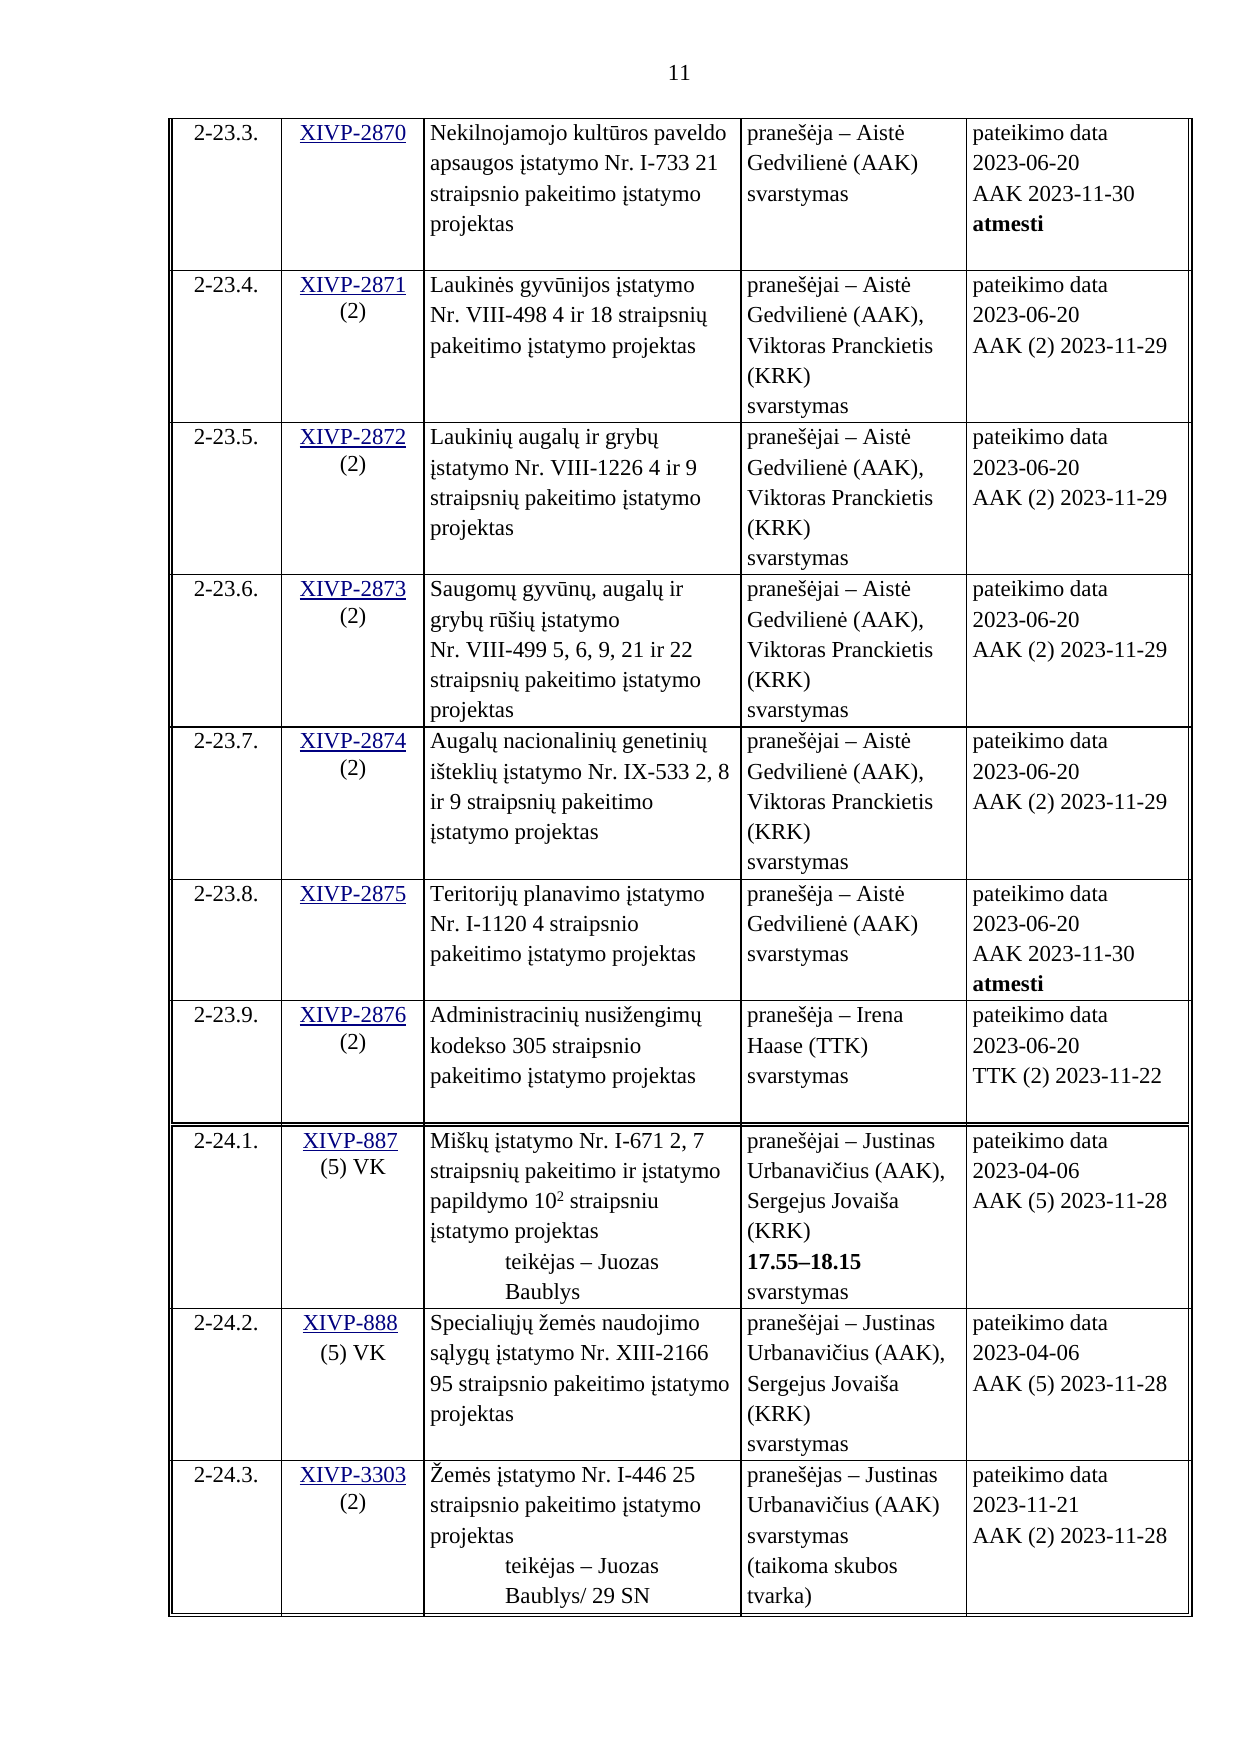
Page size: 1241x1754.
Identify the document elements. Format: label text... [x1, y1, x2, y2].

table_cell [1193, 726, 1240, 878]
table_cell [1193, 1460, 1240, 1612]
table_cell pateikimo data 2023-04-06 AAK (5) 2023-11-28 [967, 1309, 1188, 1460]
table_cell Administracinių nusižengimų kodekso 305 straipsnio pakeitimo įstatymo projektas [425, 1001, 740, 1122]
table_cell XIVP-2875 [282, 880, 423, 1000]
table_cell pateikimo data 2023-06-20 AAK (2) 2023-11-29 [967, 728, 1188, 878]
table_cell 2-23.3. [173, 119, 281, 270]
table_cell [1193, 270, 1240, 422]
table_cell pranešėjai – Aistė Gedvilienė (AAK), Viktoras Pranckietis (KRK) svarstymas [742, 575, 966, 726]
table_cell [1193, 1308, 1240, 1460]
table_cell XIVP-3303 (2) [282, 1461, 423, 1612]
table_cell [1193, 1000, 1240, 1122]
table_cell Miškų įstatymo Nr. I-671 2, 7 straipsnių pakeitimo ir įstatymo papildymo 102 straipsniu įstatymo projektas teikėjas – Juozas Baublys [425, 1127, 740, 1308]
table_cell pateikimo data 2023-04-06 AAK (5) 2023-11-28 [967, 1127, 1188, 1308]
table_cell 2-24.1. [173, 1127, 281, 1308]
table_cell 2-23.4. [173, 271, 281, 422]
table_cell XIVP-887 (5) VK [282, 1127, 423, 1308]
table_cell Specialiųjų žemės naudojimo sąlygų įstatymo Nr. XIII-2166 95 straipsnio pakeitimo įstatymo projektas [425, 1309, 740, 1460]
table_cell [1193, 879, 1240, 1000]
table_cell pateikimo data 2023-06-20 AAK 2023-11-30 atmesti [967, 119, 1188, 270]
table_cell Augalų nacionalinių genetinių išteklių įstatymo Nr. IX-533 2, 8 ir 9 straipsnių pakeitimo įstatymo projektas [425, 728, 740, 878]
table_cell 2-24.2. [173, 1309, 281, 1460]
table_cell pateikimo data 2023-06-20 AAK (2) 2023-11-29 [967, 271, 1188, 422]
table_cell 2-24.3. [173, 1461, 281, 1612]
table_cell Žemės įstatymo Nr. I-446 25 straipsnio pakeitimo įstatymo projektas teikėjas – Juozas Baublys/ 29 SN [425, 1461, 740, 1612]
table_cell pateikimo data 2023-06-20 AAK (2) 2023-11-29 [967, 423, 1188, 574]
table_cell pranešėjas – Justinas Urbanavičius (AAK) svarstymas (taikoma skubos tvarka) [742, 1461, 966, 1612]
table_cell 2-23.5. [173, 423, 281, 574]
table_cell pranešėja – Irena Haase (TTK) svarstymas [742, 1001, 966, 1122]
table_cell XIVP-2870 [282, 119, 423, 270]
table_cell [1193, 118, 1240, 270]
table_cell 2-23.7. [173, 728, 281, 878]
table_cell pranešėjai – Aistė Gedvilienė (AAK), Viktoras Pranckietis (KRK) svarstymas [742, 271, 966, 422]
table_cell XIVP-2871 (2) [282, 271, 423, 422]
table_cell Teritorijų planavimo įstatymo Nr. I-1120 4 straipsnio pakeitimo įstatymo projektas [425, 880, 740, 1000]
table_cell pateikimo data 2023-06-20 TTK (2) 2023-11-22 [967, 1001, 1188, 1122]
table_cell Laukinės gyvūnijos įstatymo Nr. VIII-498 4 ir 18 straipsnių pakeitimo įstatymo projektas [425, 271, 740, 422]
table_cell pranešėjai – Justinas Urbanavičius (AAK), Sergejus Jovaiša (KRK) svarstymas [742, 1309, 966, 1460]
table_cell XIVP-2874 (2) [282, 728, 423, 878]
table_cell pranešėja – Aistė Gedvilienė (AAK) svarstymas [742, 119, 966, 270]
table_cell pranešėjai – Justinas Urbanavičius (AAK), Sergejus Jovaiša (KRK) 17.55–18.15 svarstymas [742, 1127, 966, 1308]
table_cell Nekilnojamojo kultūros paveldo apsaugos įstatymo Nr. I-733 21 straipsnio pakeitimo įstatymo projektas [425, 119, 740, 270]
table_cell XIVP-2873 (2) [282, 575, 423, 726]
table_cell XIVP-2876 (2) [282, 1001, 423, 1122]
table_cell 2-23.6. [173, 575, 281, 726]
table_cell pranešėja – Aistė Gedvilienė (AAK) svarstymas [742, 880, 966, 1000]
table_cell pranešėjai – Aistė Gedvilienė (AAK), Viktoras Pranckietis (KRK) svarstymas [742, 423, 966, 574]
table_cell [1193, 574, 1240, 726]
table_cell Laukinių augalų ir grybų įstatymo Nr. VIII-1226 4 ir 9 straipsnių pakeitimo įstatymo projektas [425, 423, 740, 574]
table_cell [1193, 1122, 1240, 1308]
table_cell Saugomų gyvūnų, augalų ir grybų rūšių įstatymo Nr. VIII-499 5, 6, 9, 21 ir 22 straipsnių pakeitimo įstatymo projektas [425, 575, 740, 726]
table_cell pateikimo data 2023-11-21 AAK (2) 2023-11-28 [967, 1461, 1188, 1612]
table_cell 2-23.8. [173, 880, 281, 1000]
table_cell [1193, 422, 1240, 574]
table_cell XIVP-888 (5) VK [282, 1309, 423, 1460]
table_cell pateikimo data 2023-06-20 AAK 2023-11-30 atmesti [967, 880, 1188, 1000]
table_cell 2-23.9. [173, 1001, 281, 1122]
table_cell XIVP-2872 (2) [282, 423, 423, 574]
table_cell pateikimo data 2023-06-20 AAK (2) 2023-11-29 [967, 575, 1188, 726]
table_cell pranešėjai – Aistė Gedvilienė (AAK), Viktoras Pranckietis (KRK) svarstymas [742, 728, 966, 878]
